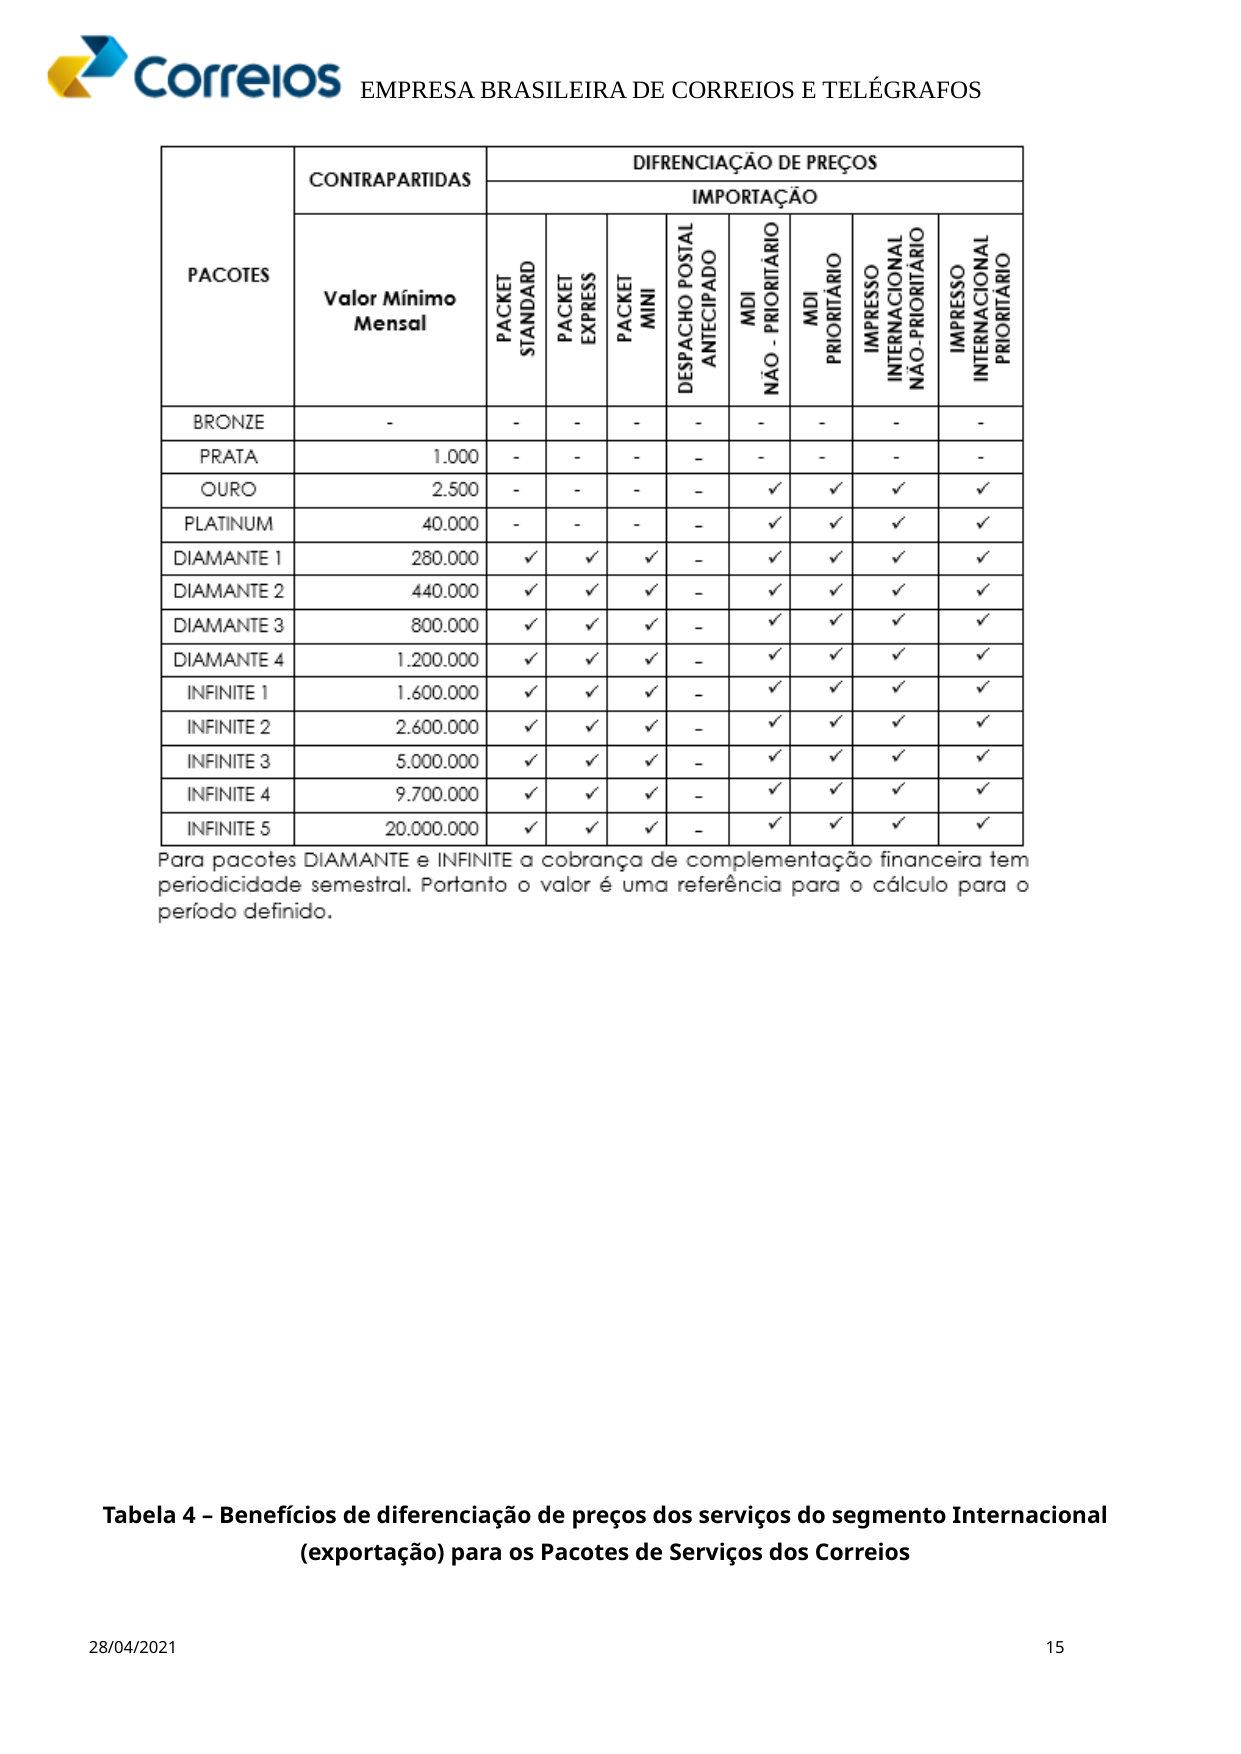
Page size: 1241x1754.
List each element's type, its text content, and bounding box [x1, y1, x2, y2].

picture [47, 17, 349, 111]
text Tabela 4 – Benefícios de diferenciação de preços dos serviços do segmento Internacional (exportação) para os Pacotes de Serviços dos Correios [89, 1499, 1122, 1567]
picture [103, 118, 1107, 953]
